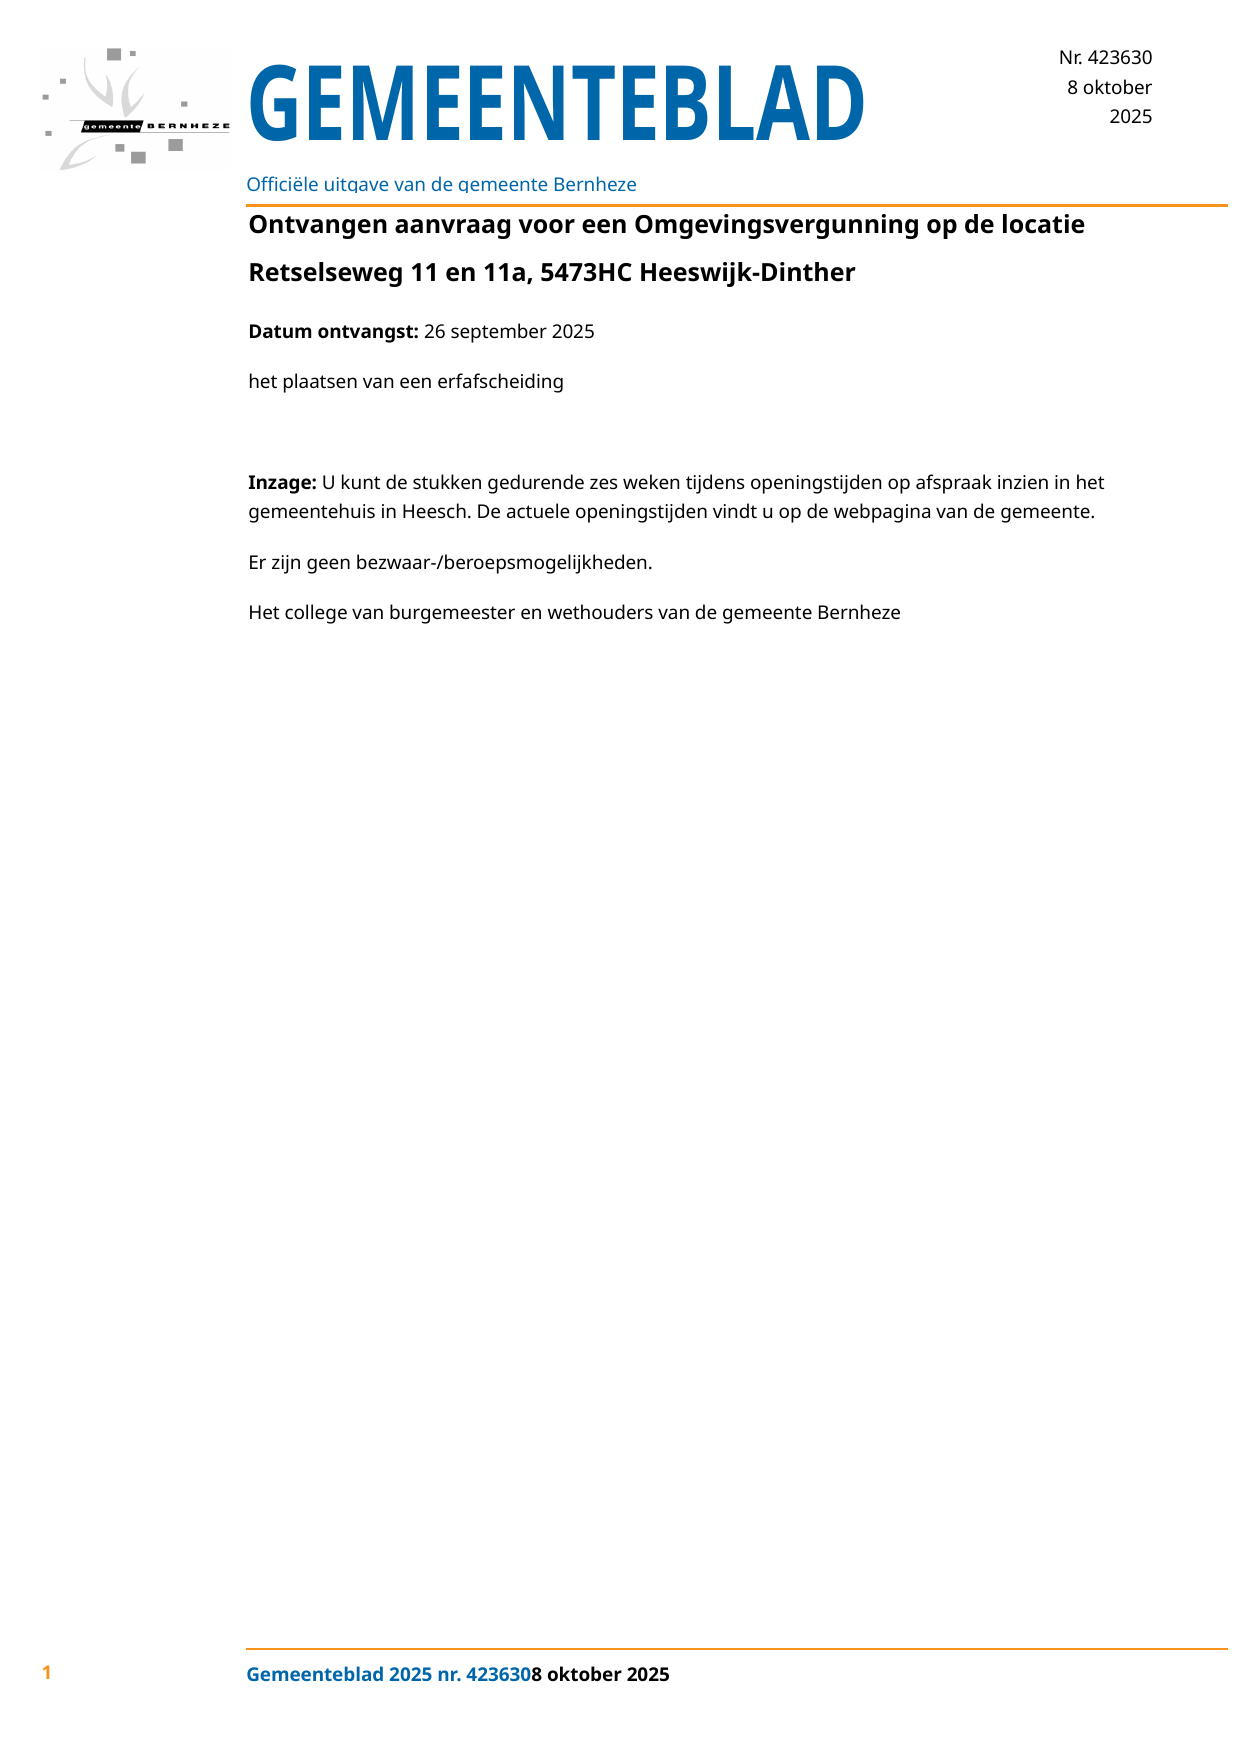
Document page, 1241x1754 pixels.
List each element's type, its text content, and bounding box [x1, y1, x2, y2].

text Er zijn geen bezwaar-/beroepsmogelijkheden. [248, 549, 1152, 575]
text Inzage: U kunt de stukken gedurende zes weken tijdens openingstijden op afspraak inzien in het gemeentehuis in Heesch. De actuele openingstijden vindt u op de webpagina van de gemeente. [248, 469, 1152, 524]
text Ontvangen aanvraag voor een Omgevingsvergunning op de locatie Retselseweg 11 en 11a, 5473HC Heeswijk-Dinther [248, 207, 1152, 288]
text Het college van burgemeester en wethouders van de gemeente Bernheze [248, 599, 1152, 625]
text Datum ontvangst: 26 september 2025 [248, 318, 1152, 344]
picture [41, 47, 231, 172]
text het plaatsen van een erfafscheiding [248, 368, 1152, 394]
